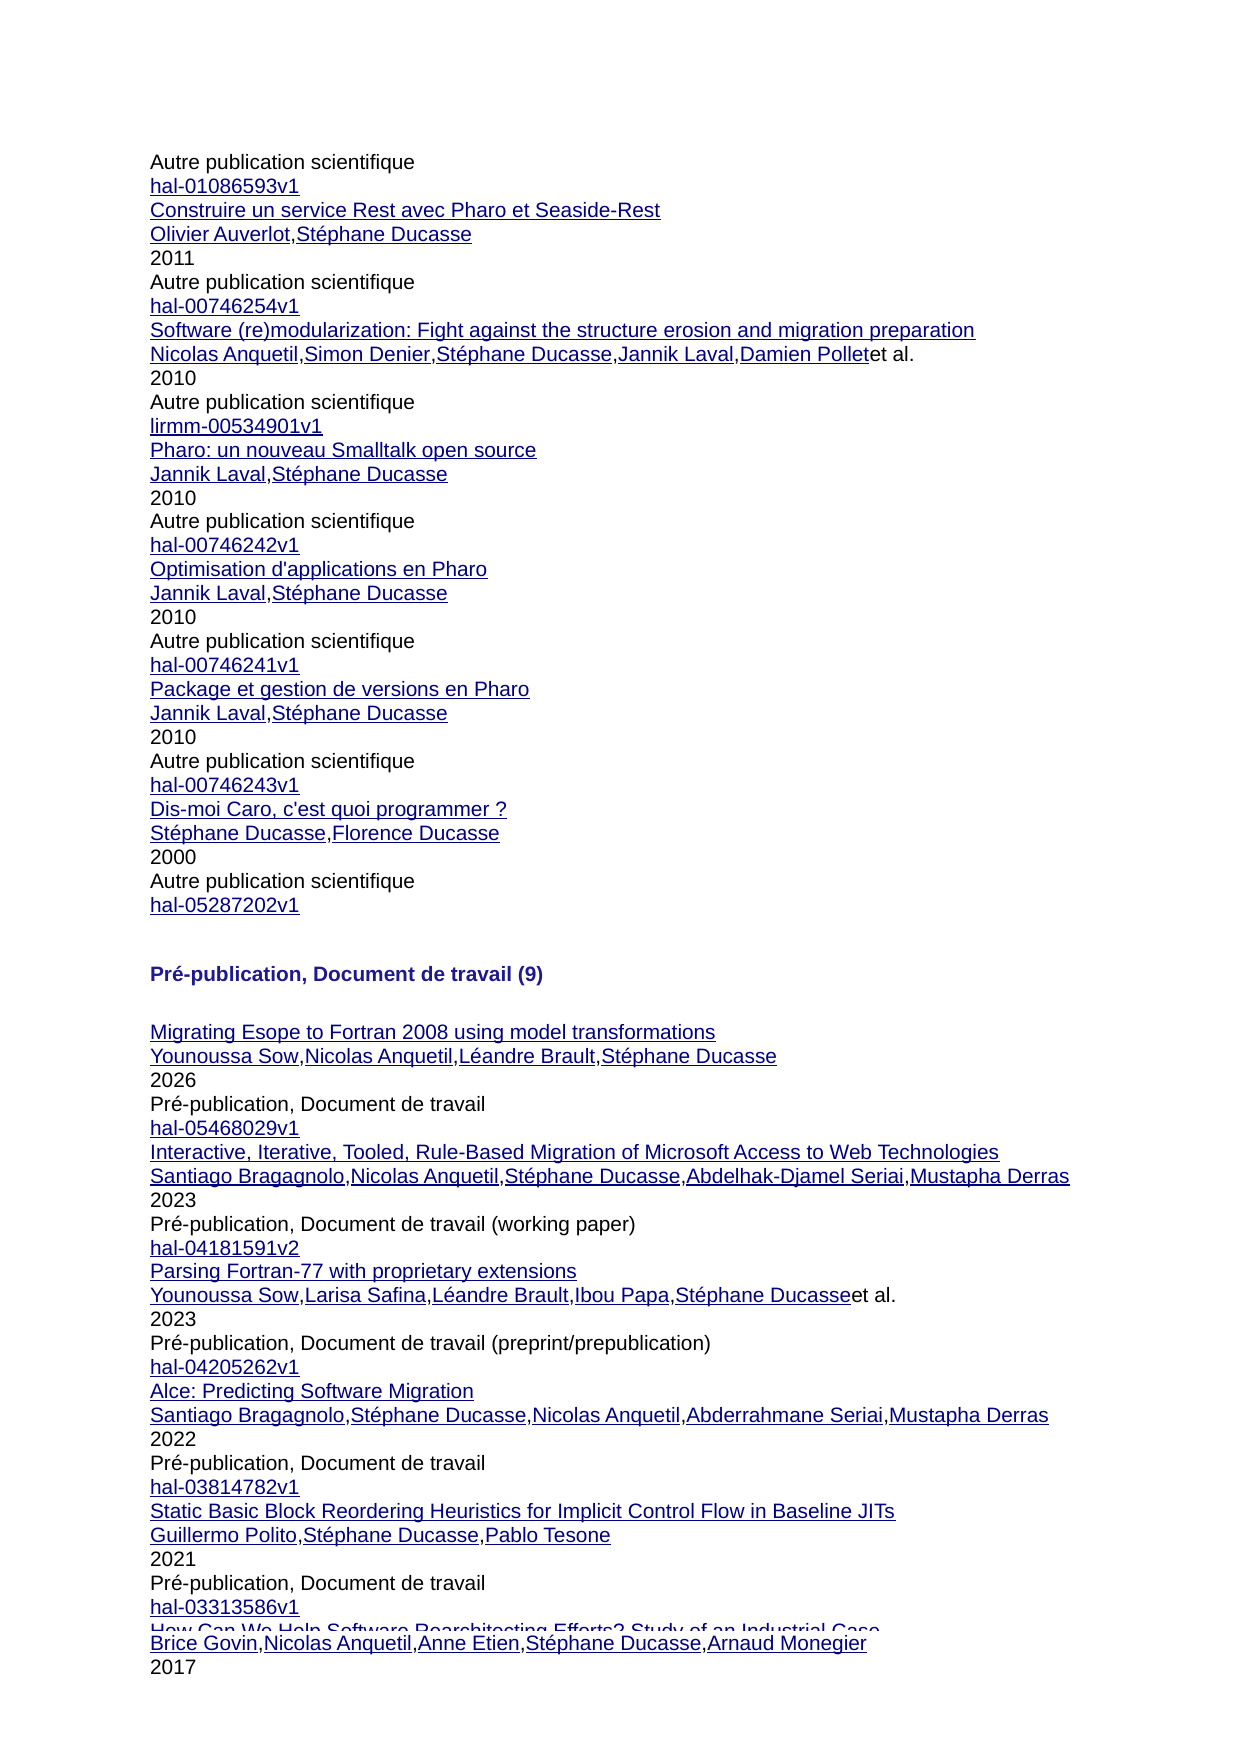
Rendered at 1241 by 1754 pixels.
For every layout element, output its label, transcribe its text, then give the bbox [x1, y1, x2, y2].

table_cell Dis-moi Caro, c'est quoi programmer ? Stéphane Ducasse,Florence Ducasse 2000 Autre publication scientifique hal-05287202v1 [150, 797, 1090, 917]
table_cell Alce: Predicting Software Migration Santiago Bragagnolo,Stéphane Ducasse,Nicolas Anquetil,Abderrahmane Seriai,Mustapha Derras 2022 Pré-publication, Document de travail hal-03814782v1 [150, 1379, 1090, 1499]
table_cell Autre publication scientifique hal-01086593v1 [150, 150, 1090, 198]
table_cell Package et gestion de versions en Pharo Jannik Laval,Stéphane Ducasse 2010 Autre publication scientifique hal-00746243v1 [150, 677, 1090, 797]
table_cell Interactive, Iterative, Tooled, Rule-Based Migration of Microsoft Access to Web Technologies Santiago Bragagnolo,Nicolas Anquetil,Stéphane Ducasse,Abdelhak-Djamel Seriai,Mustapha Derras 2023 Pré-publication, Document de travail (working paper) hal-04181591v2 [150, 1140, 1090, 1259]
subtitle Pré-publication, Document de travail (9) [150, 961, 1090, 985]
table_cell Software (re)modularization: Fight against the structure erosion and migration preparation Nicolas Anquetil,Simon Denier,Stéphane Ducasse,Jannik Laval,Damien Polletet al. 2010 Autre publication scientifique lirmm-00534901v1 [150, 318, 1090, 437]
table_header Migrating Esope to Fortran 2008 using model transformations Younoussa Sow,Nicolas Anquetil,Léandre Brault,Stéphane Ducasse 2026 Pré-publication, Document de travail hal-05468029v1 [150, 1020, 1090, 1139]
table_cell Parsing Fortran-77 with proprietary extensions Younoussa Sow,Larisa Safina,Léandre Brault,Ibou Papa,Stéphane Ducasseet al. 2023 Pré-publication, Document de travail (preprint/prepublication) hal-04205262v1 [150, 1259, 1090, 1379]
table_cell Static Basic Block Reordering Heuristics for Implicit Control Flow in Baseline JITs Guillermo Polito,Stéphane Ducasse,Pablo Tesone 2021 Pré-publication, Document de travail hal-03313586v1 [150, 1499, 1090, 1619]
table_cell Pharo: un nouveau Smalltalk open source Jannik Laval,Stéphane Ducasse 2010 Autre publication scientifique hal-00746242v1 [150, 438, 1090, 557]
table_cell Construire un service Rest avec Pharo et Seaside-Rest Olivier Auverlot,Stéphane Ducasse 2011 Autre publication scientifique hal-00746254v1 [150, 198, 1090, 318]
table_cell Optimisation d'applications en Pharo Jannik Laval,Stéphane Ducasse 2010 Autre publication scientifique hal-00746241v1 [150, 557, 1090, 677]
table_cell How Can We Help Software Rearchitecting Efforts? Study of an Industrial Case Brice Govin,Nicolas Anquetil,Anne Etien,Stéphane Ducasse,Arnaud Monegier 2017 [150, 1619, 1090, 1679]
